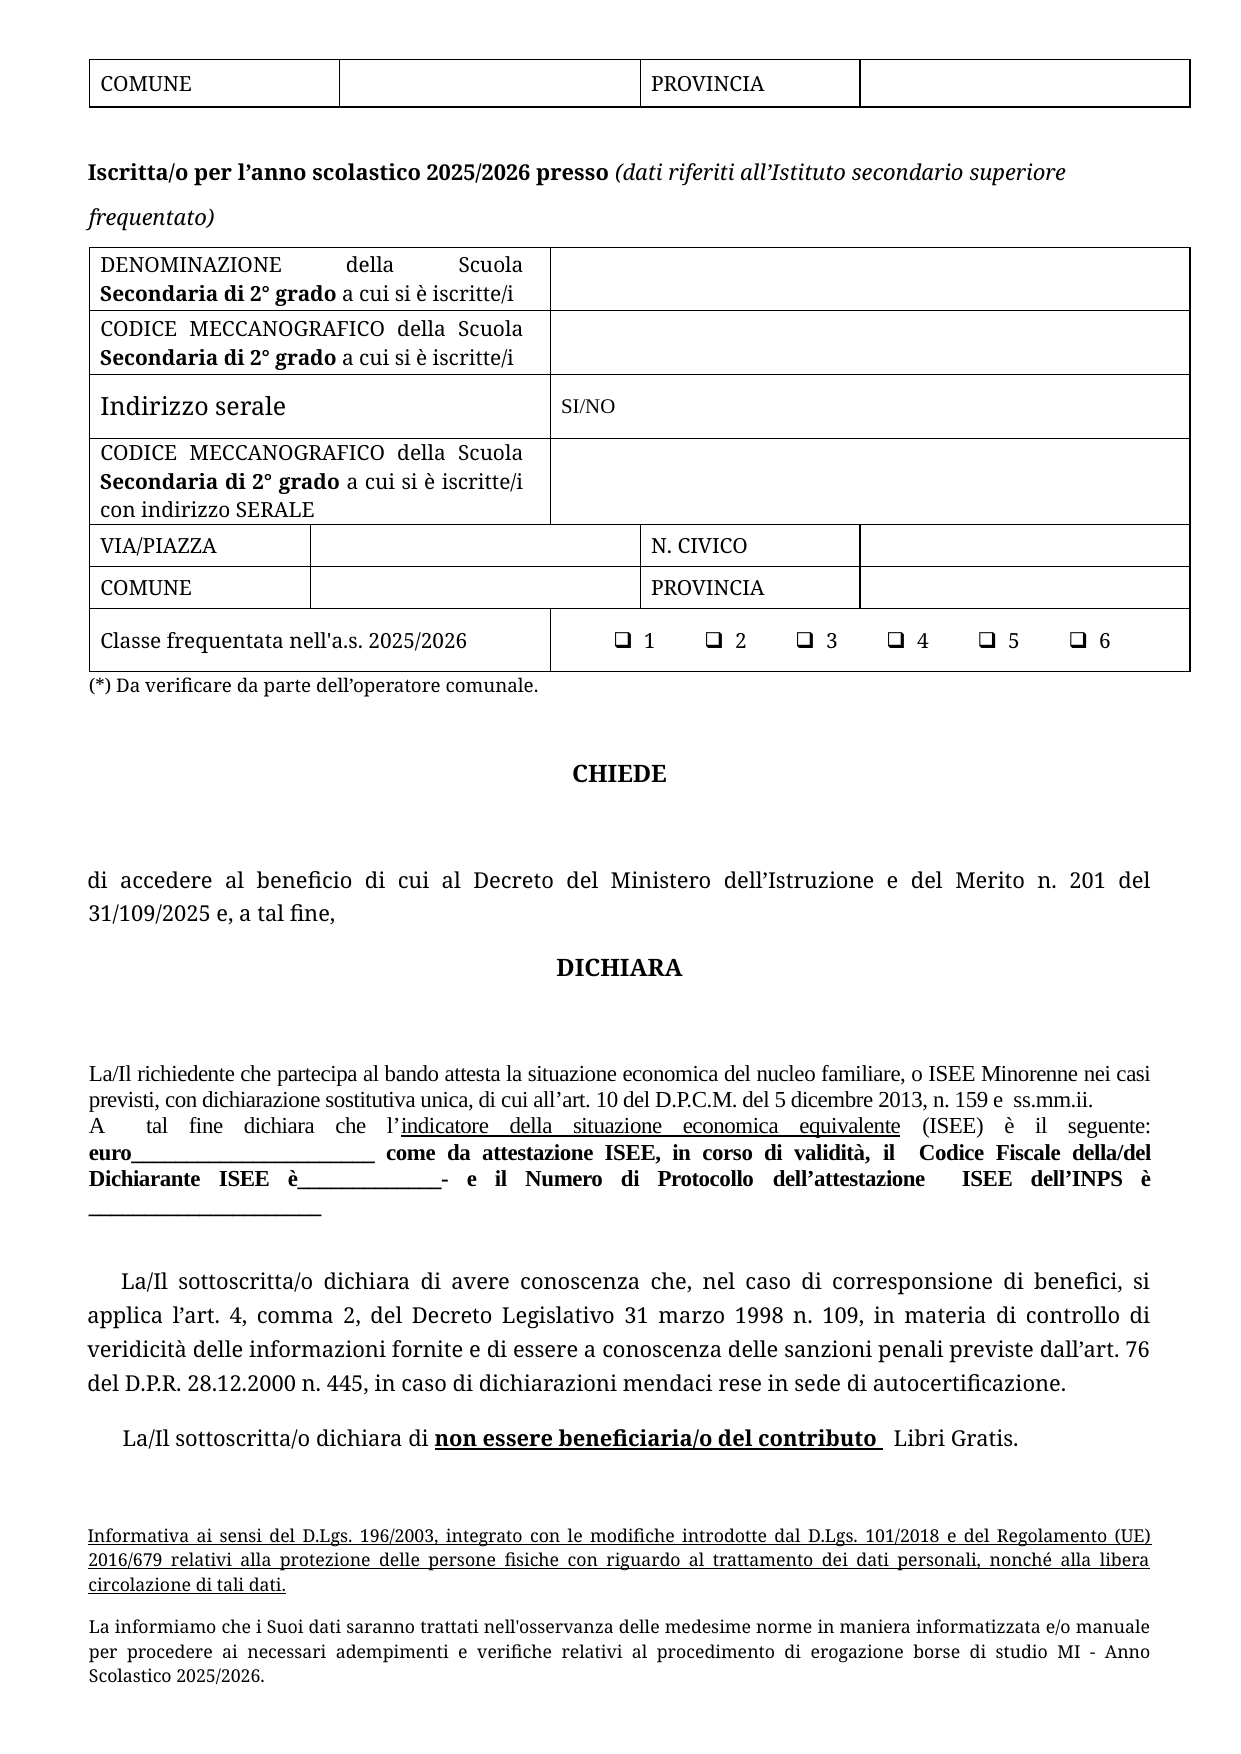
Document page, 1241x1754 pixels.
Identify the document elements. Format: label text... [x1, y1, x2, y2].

table_cell 1 2 3 4 5 6 [551, 609, 1189, 671]
table_cell Classe frequentata nell'a.s. 2025/2026 [90, 609, 550, 671]
text di accedere al beneficio di cui al Decreto del Ministero dell’Istruzione e del Merito n. 201 del 31/109/2025 e, a tal fine, [87, 865, 1152, 928]
text (*) Da verificare da parte dell’operatore comunale. [89, 672, 1152, 698]
table_cell SI/NO [551, 375, 1189, 437]
table_cell CODICE MECCANOGRAFICO della Scuola Secondaria di 2° grado a cui si è iscritte/i [90, 311, 550, 374]
table_cell Indirizzo serale [90, 375, 550, 437]
text 2016/679 relativi alla protezione delle persone fisiche con riguardo al trattamento dei dati personali, nonché alla libera circolazione di tali dati. [87, 1545, 1152, 1596]
text CHIEDE [87, 756, 1152, 789]
table_cell [311, 567, 640, 608]
table_cell CODICE MECCANOGRAFICO della Scuola Secondaria di 2° grado a cui si è iscritte/i con indirizzo SERALE [90, 439, 550, 524]
table_header DENOMINAZIONE della Scuola Secondaria di 2° grado a cui si è iscritte/i [90, 248, 550, 310]
text DICHIARA [87, 951, 1152, 983]
table_cell [861, 60, 1189, 106]
table_cell [861, 567, 1189, 608]
text La/Il sottoscritta/o dichiara di avere conoscenza che, nel caso di corresponsione di benefici, si applica l’art. 4, comma 2, del Decreto Legislativo 31 marzo 1998 n. 109, in materia di controllo di veridicità delle informazioni fornite e di essere a conoscenza delle sanzioni penali previste dall’art. 76 del D.P.R. 28.12.2000 n. 445, in caso di dichiarazioni mendaci rese in sede di autocertificazione. [87, 1266, 1152, 1398]
text La informiamo che i Suoi dati saranno trattati nell'osservanza delle medesime norme in maniera informatizzata e/o manuale per procedere ai necessari adempimenti e verifiche relativi al procedimento di erogazione borse di studio MI - Anno Scolastico 2025/2026. [89, 1615, 1152, 1687]
table_cell [551, 439, 1189, 524]
table_cell PROVINCIA [641, 60, 859, 106]
text A tal fine dichiara che l’indicatore della situazione economica equivalente (ISEE) è il seguente: euro______________________ come da attestazione ISEE, in corso di validità, il Codice Fiscale della/del Dichiarante ISEE è_____________- e il Numero di Protocollo dell’attestazione ISEE dell’INPS è _____________________ [89, 1113, 1152, 1218]
table_cell [311, 525, 640, 566]
table_cell VIA/PIAZZA [90, 525, 310, 566]
table_cell [861, 525, 1189, 566]
text Informativa ai sensi del D.Lgs. 196/2003, integrato con le modifiche introdotte dal D.Lgs. 101/2018 e del Regolamento (UE) [87, 1523, 1152, 1544]
table_cell PROVINCIA [641, 567, 859, 608]
table_cell [551, 311, 1189, 374]
table_cell COMUNE [90, 567, 310, 608]
text Iscritta/o per l’anno scolastico 2025/2026 presso (dati riferiti all’Istituto secondario superiore frequentato) [88, 157, 1152, 232]
table_header [551, 248, 1189, 310]
table_cell COMUNE [90, 60, 339, 106]
text La/Il richiedente che partecipa al bando attesta la situazione economica del nucleo familiare, o ISEE Minorenne nei casi previsti, con dichiarazione sostitutiva unica, di cui all’art. 10 del D.P.C.M. del 5 dicembre 2013, n. 159 e ss.mm.ii. [89, 1060, 1152, 1113]
text La/Il sottoscritta/o dichiara di non essere beneficiaria/o del contributo Libri Gratis. [122, 1423, 1152, 1452]
table_cell [340, 60, 640, 106]
table_cell N. CIVICO [641, 525, 859, 566]
